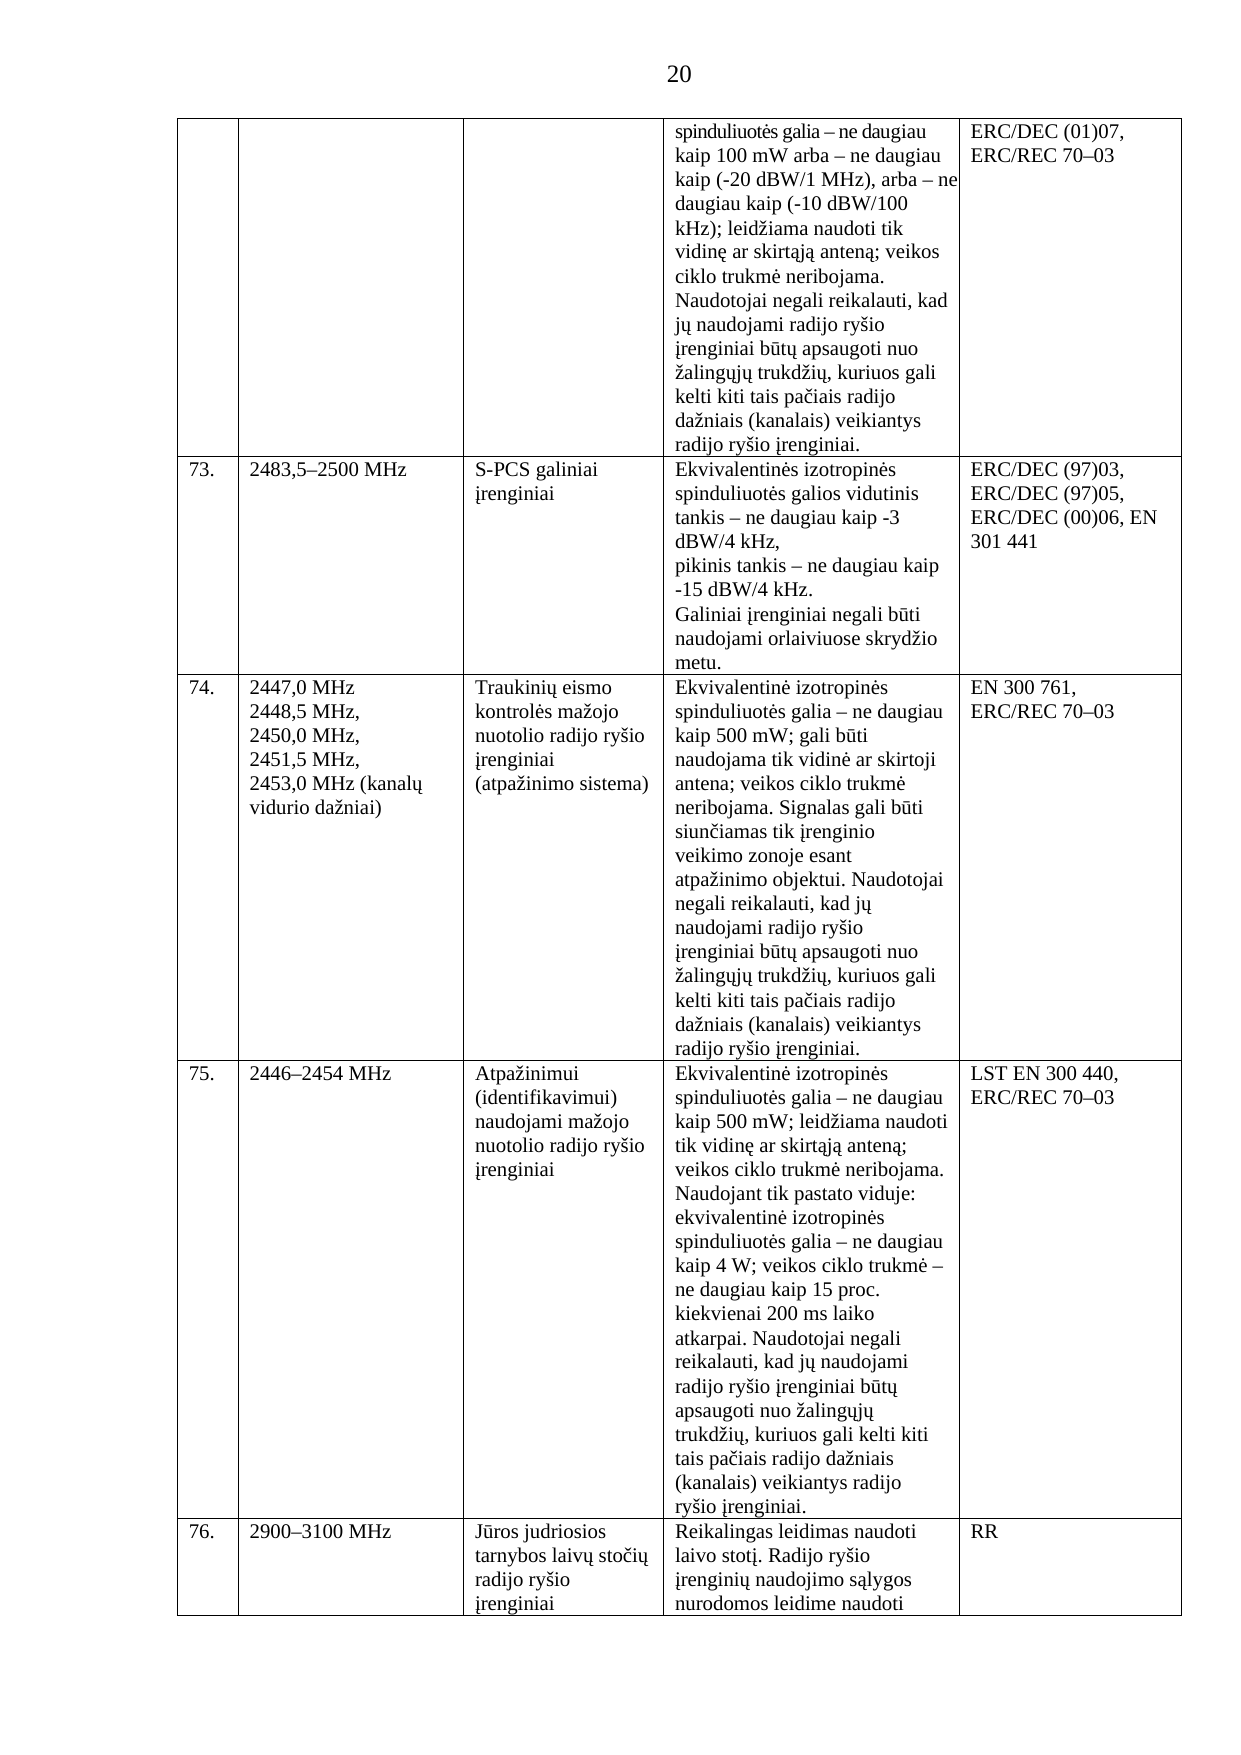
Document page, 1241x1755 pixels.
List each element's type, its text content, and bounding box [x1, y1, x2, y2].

table_cell 74. [178, 675, 238, 1060]
table_cell LST EN 300 440, ERC/REC 70–03 [960, 1061, 1181, 1518]
table_cell 2483,5–2500 MHz [239, 457, 463, 674]
table_cell Reikalingas leidimas naudoti laivo stotį. Radijo ryšio įrenginių naudojimo sąlygos nurodomos leidime naudoti [664, 1519, 959, 1615]
table_cell 73. [178, 457, 238, 674]
table_cell Ekvivalentinė izotropinės spinduliuotės galia – ne daugiau kaip 500 mW; gali būti naudojama tik vidinė ar skirtoji antena; veikos ciklo trukmė neribojama. Signalas gali būti siunčiamas tik įrenginio veikimo zonoje esant atpažinimo objektui. Naudotojai negali reikalauti, kad jų naudojami radijo ryšio įrenginiai būtų apsaugoti nuo žalingųjų trukdžių, kuriuos gali kelti kiti tais pačiais radijo dažniais (kanalais) veikiantys radijo ryšio įrenginiai. [664, 675, 959, 1060]
table_cell 2446–2454 MHz [239, 1061, 463, 1518]
table_cell Ekvivalentinės izotropinės spinduliuotės galios vidutinis tankis – ne daugiau kaip -3 dBW/4 kHz, pikinis tankis – ne daugiau kaip -15 dBW/4 kHz. Galiniai įrenginiai negali būti naudojami orlaiviuose skrydžio metu. [664, 457, 959, 674]
table_cell spinduliuotės galia – ne daugiau kaip 100 mW arba – ne daugiau kaip (-20 dBW/1 MHz), arba – ne daugiau kaip (-10 dBW/100 kHz); leidžiama naudoti tik vidinę ar skirtąją anteną; veikos ciklo trukmė neribojama. Naudotojai negali reikalauti, kad jų naudojami radijo ryšio įrenginiai būtų apsaugoti nuo žalingųjų trukdžių, kuriuos gali kelti kiti tais pačiais radijo dažniais (kanalais) veikiantys radijo ryšio įrenginiai. [664, 119, 959, 456]
table_cell 2900–3100 MHz [239, 1519, 463, 1615]
table_cell RR [960, 1519, 1181, 1615]
table_cell [178, 119, 238, 456]
table_cell 76. [178, 1519, 238, 1615]
table_cell ERC/DEC (01)07, ERC/REC 70–03 [960, 119, 1181, 456]
table_cell ERC/DEC (97)03, ERC/DEC (97)05, ERC/DEC (00)06, EN 301 441 [960, 457, 1181, 674]
table_cell 75. [178, 1061, 238, 1518]
table_cell EN 300 761, ERC/REC 70–03 [960, 675, 1181, 1060]
table_cell [464, 119, 663, 456]
table_cell S-PCS galiniai įrenginiai [464, 457, 663, 674]
table_cell Jūros judriosios tarnybos laivų stočių radijo ryšio įrenginiai [464, 1519, 663, 1615]
table_cell Atpažinimui (identifikavimui) naudojami mažojo nuotolio radijo ryšio įrenginiai [464, 1061, 663, 1518]
table_cell Traukinių eismo kontrolės mažojo nuotolio radijo ryšio įrenginiai (atpažinimo sistema) [464, 675, 663, 1060]
table_cell Ekvivalentinė izotropinės spinduliuotės galia – ne daugiau kaip 500 mW; leidžiama naudoti tik vidinę ar skirtąją anteną; veikos ciklo trukmė neribojama. Naudojant tik pastato viduje: ekvivalentinė izotropinės spinduliuotės galia – ne daugiau kaip 4 W; veikos ciklo trukmė – ne daugiau kaip 15 proc. kiekvienai 200 ms laiko atkarpai. Naudotojai negali reikalauti, kad jų naudojami radijo ryšio įrenginiai būtų apsaugoti nuo žalingųjų trukdžių, kuriuos gali kelti kiti tais pačiais radijo dažniais (kanalais) veikiantys radijo ryšio įrenginiai. [664, 1061, 959, 1518]
table_cell [239, 119, 463, 456]
table_cell 2447,0 MHz 2448,5 MHz, 2450,0 MHz, 2451,5 MHz, 2453,0 MHz (kanalų vidurio dažniai) [239, 675, 463, 1060]
